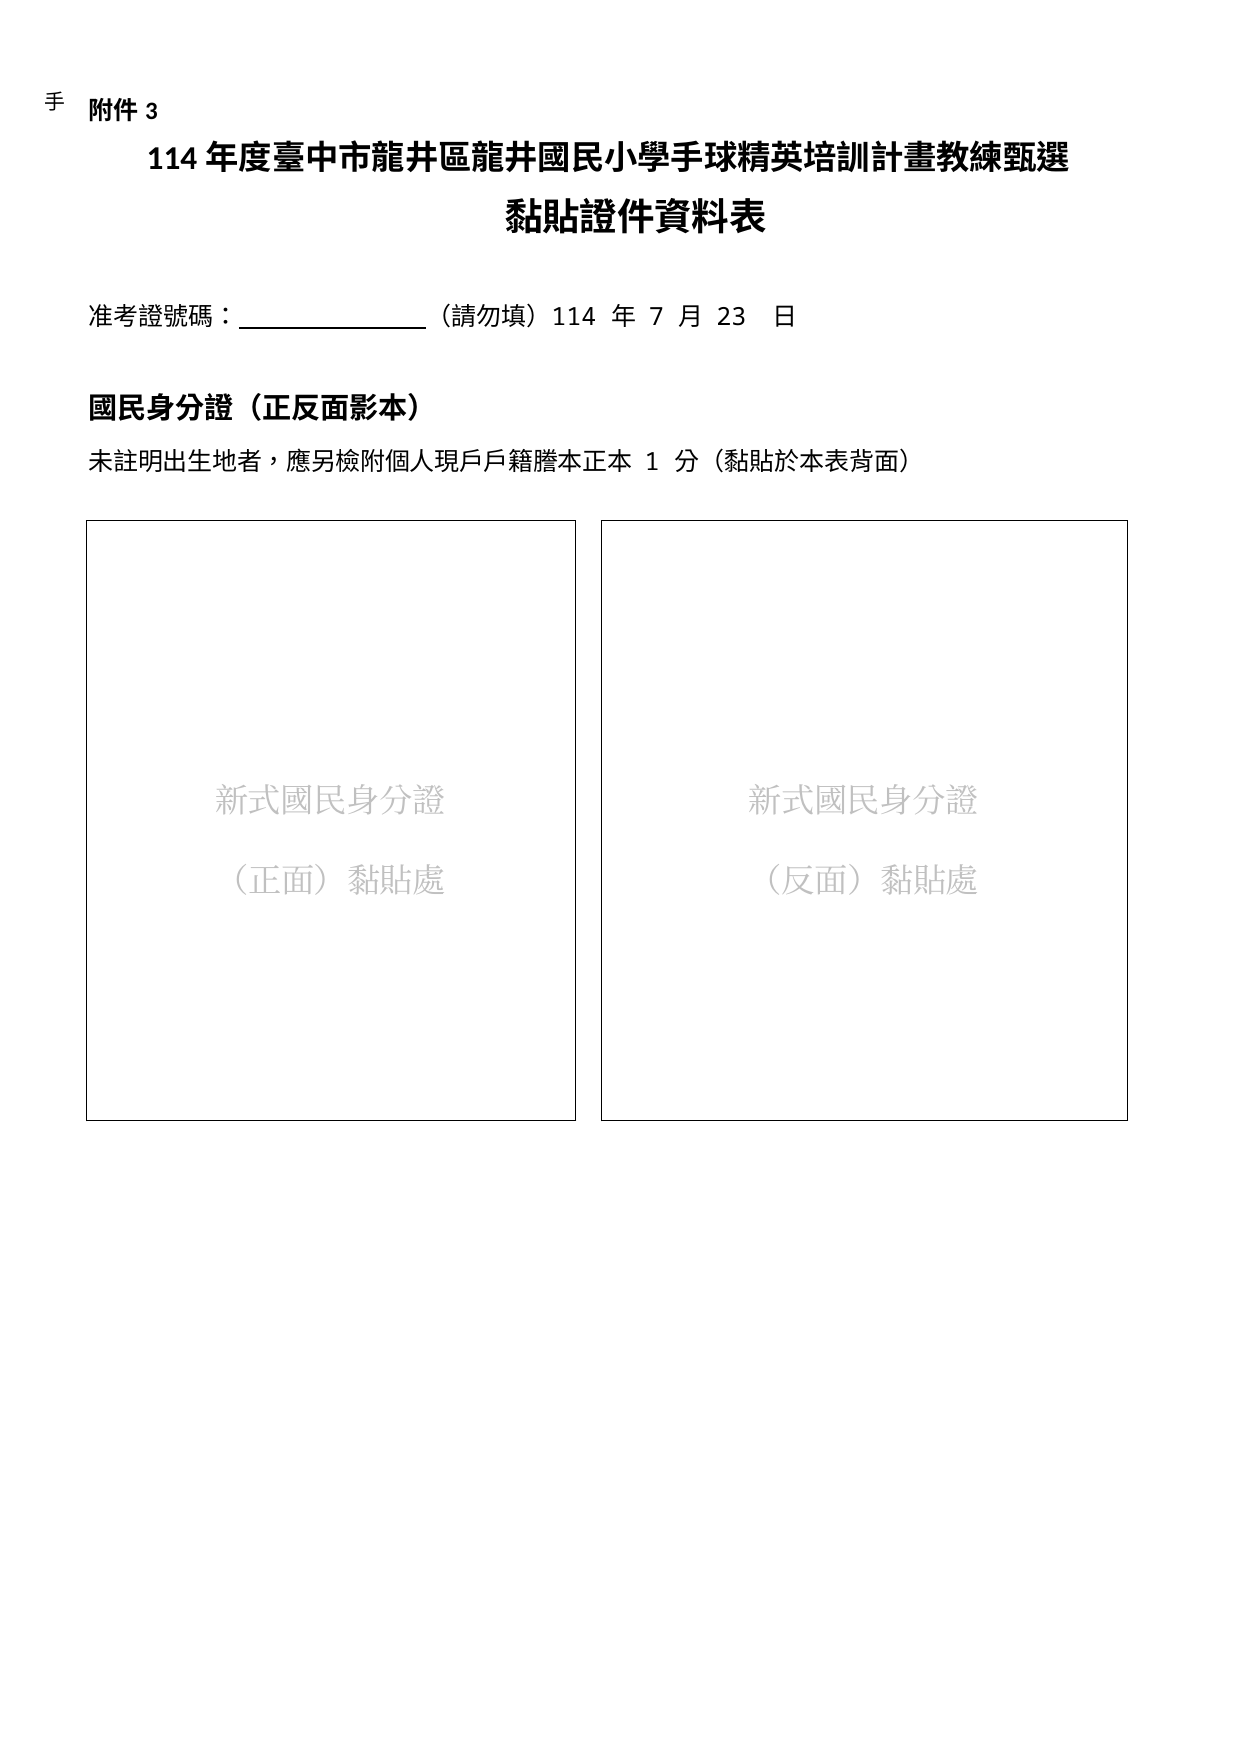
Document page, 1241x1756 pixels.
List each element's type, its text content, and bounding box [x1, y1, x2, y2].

text 國民身分證（正反面影本） [89, 384, 1167, 427]
text 新式國民身分證 [748, 774, 1127, 822]
text （正面）黏貼處 [215, 854, 575, 902]
text 准考證號碼： （請勿填）114 年 7 月 23 日 [89, 296, 1167, 333]
subtitle 黏貼證件資料表 [105, 186, 1167, 241]
text （反面）黏貼處 [748, 854, 1127, 902]
text 未註明出生地者，應另檢附個人現戶戶籍謄本正本 1 分（黏貼於本表背面） [89, 442, 1167, 478]
text 新式國民身分證 [215, 774, 575, 822]
